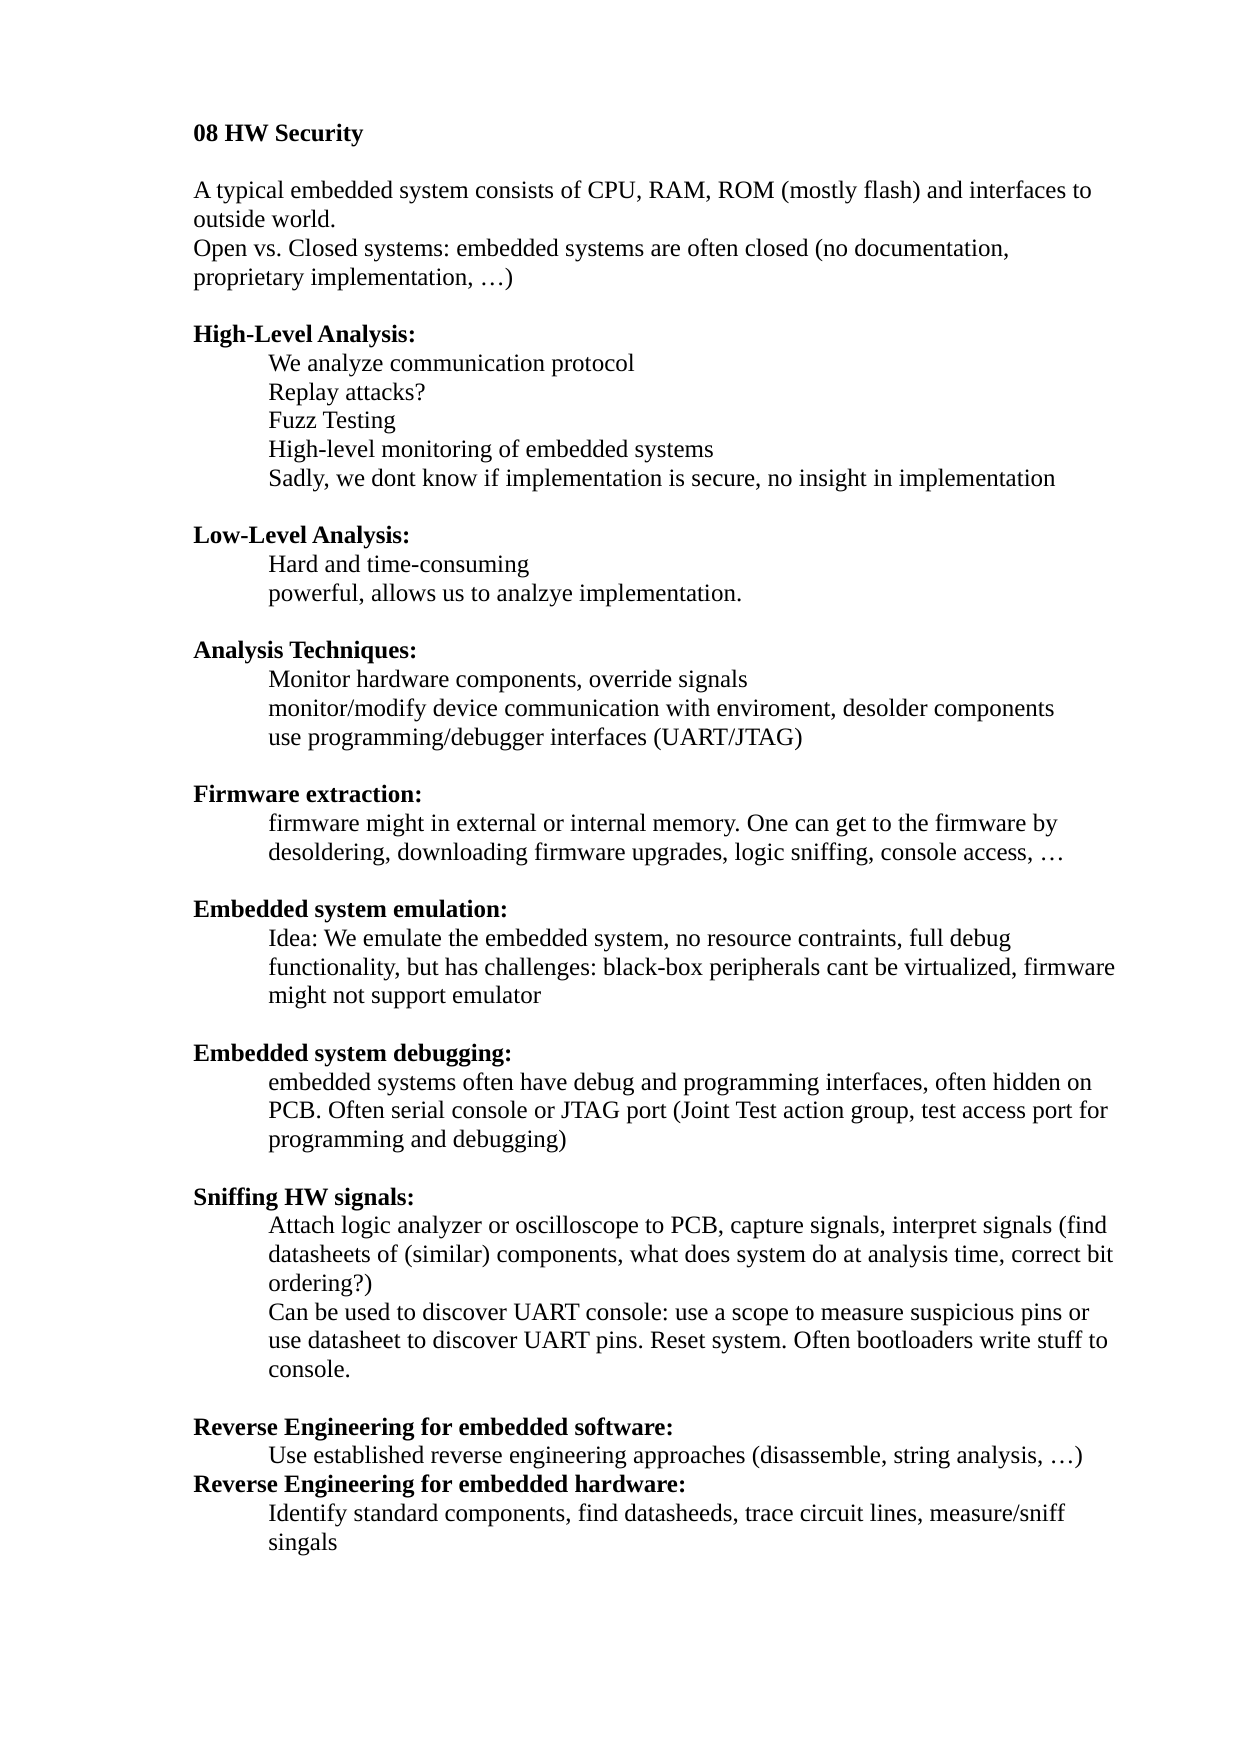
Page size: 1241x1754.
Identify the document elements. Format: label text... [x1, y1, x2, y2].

text Reverse Engineering for embedded software: [193, 1412, 1122, 1441]
text Identify standard components, find datasheeds, trace circuit lines, measure/sniff singals [193, 1498, 1122, 1556]
text firmware might in external or internal memory. One can get to the firmware by [193, 808, 1122, 837]
text desoldering, downloading firmware upgrades, logic sniffing, console access, … [193, 837, 1122, 866]
text Fuzz Testing [193, 406, 1122, 434]
text Use established reverse engineering approaches (disassemble, string analysis, …) [193, 1441, 1122, 1469]
text Embedded system emulation: [193, 894, 1122, 923]
text Hard and time-consuming [193, 549, 1122, 578]
text A typical embedded system consists of CPU, RAM, ROM (mostly flash) and interfaces to outside world. [193, 176, 1122, 233]
text High-level monitoring of embedded systems [193, 434, 1122, 463]
text Sadly, we dont know if implementation is secure, no insight in implementation [193, 463, 1122, 492]
text Can be used to discover UART console: use a scope to measure suspicious pins or use datasheet to discover UART pins. Reset system. Often bootloaders write stuff to console. [193, 1297, 1122, 1383]
text High-Level Analysis: [193, 319, 1122, 348]
text embedded systems often have debug and programming interfaces, often hidden on PCB. Often serial console or JTAG port (Joint Test action group, test access port for programming and debugging) [193, 1067, 1122, 1153]
text Reverse Engineering for embedded hardware: [193, 1469, 1122, 1498]
text Attach logic analyzer or oscilloscope to PCB, capture signals, interpret signals (find datasheets of (similar) components, what does system do at analysis time, correct bit ordering?) [193, 1211, 1122, 1297]
text powerful, allows us to analzye implementation. [193, 578, 1122, 607]
text Low-Level Analysis: [193, 521, 1122, 549]
text Sniffing HW signals: [193, 1182, 1122, 1211]
text Monitor hardware components, override signals [193, 664, 1122, 693]
text Replay attacks? [193, 377, 1122, 406]
text Firmware extraction: [193, 779, 1122, 808]
text 08 HW Security [193, 118, 1122, 147]
text use programming/debugger interfaces (UART/JTAG) [193, 722, 1122, 751]
text We analyze communication protocol [193, 348, 1122, 377]
text Analysis Techniques: [193, 636, 1122, 664]
text monitor/modify device communication with enviroment, desolder components [193, 693, 1122, 722]
text Embedded system debugging: [193, 1038, 1122, 1067]
text Open vs. Closed systems: embedded systems are often closed (no documentation, proprietary implementation, …) [193, 233, 1122, 291]
text Idea: We emulate the embedded system, no resource contraints, full debug functionality, but has challenges: black-box peripherals cant be virtualized, firmware might not support emulator [193, 923, 1122, 1009]
